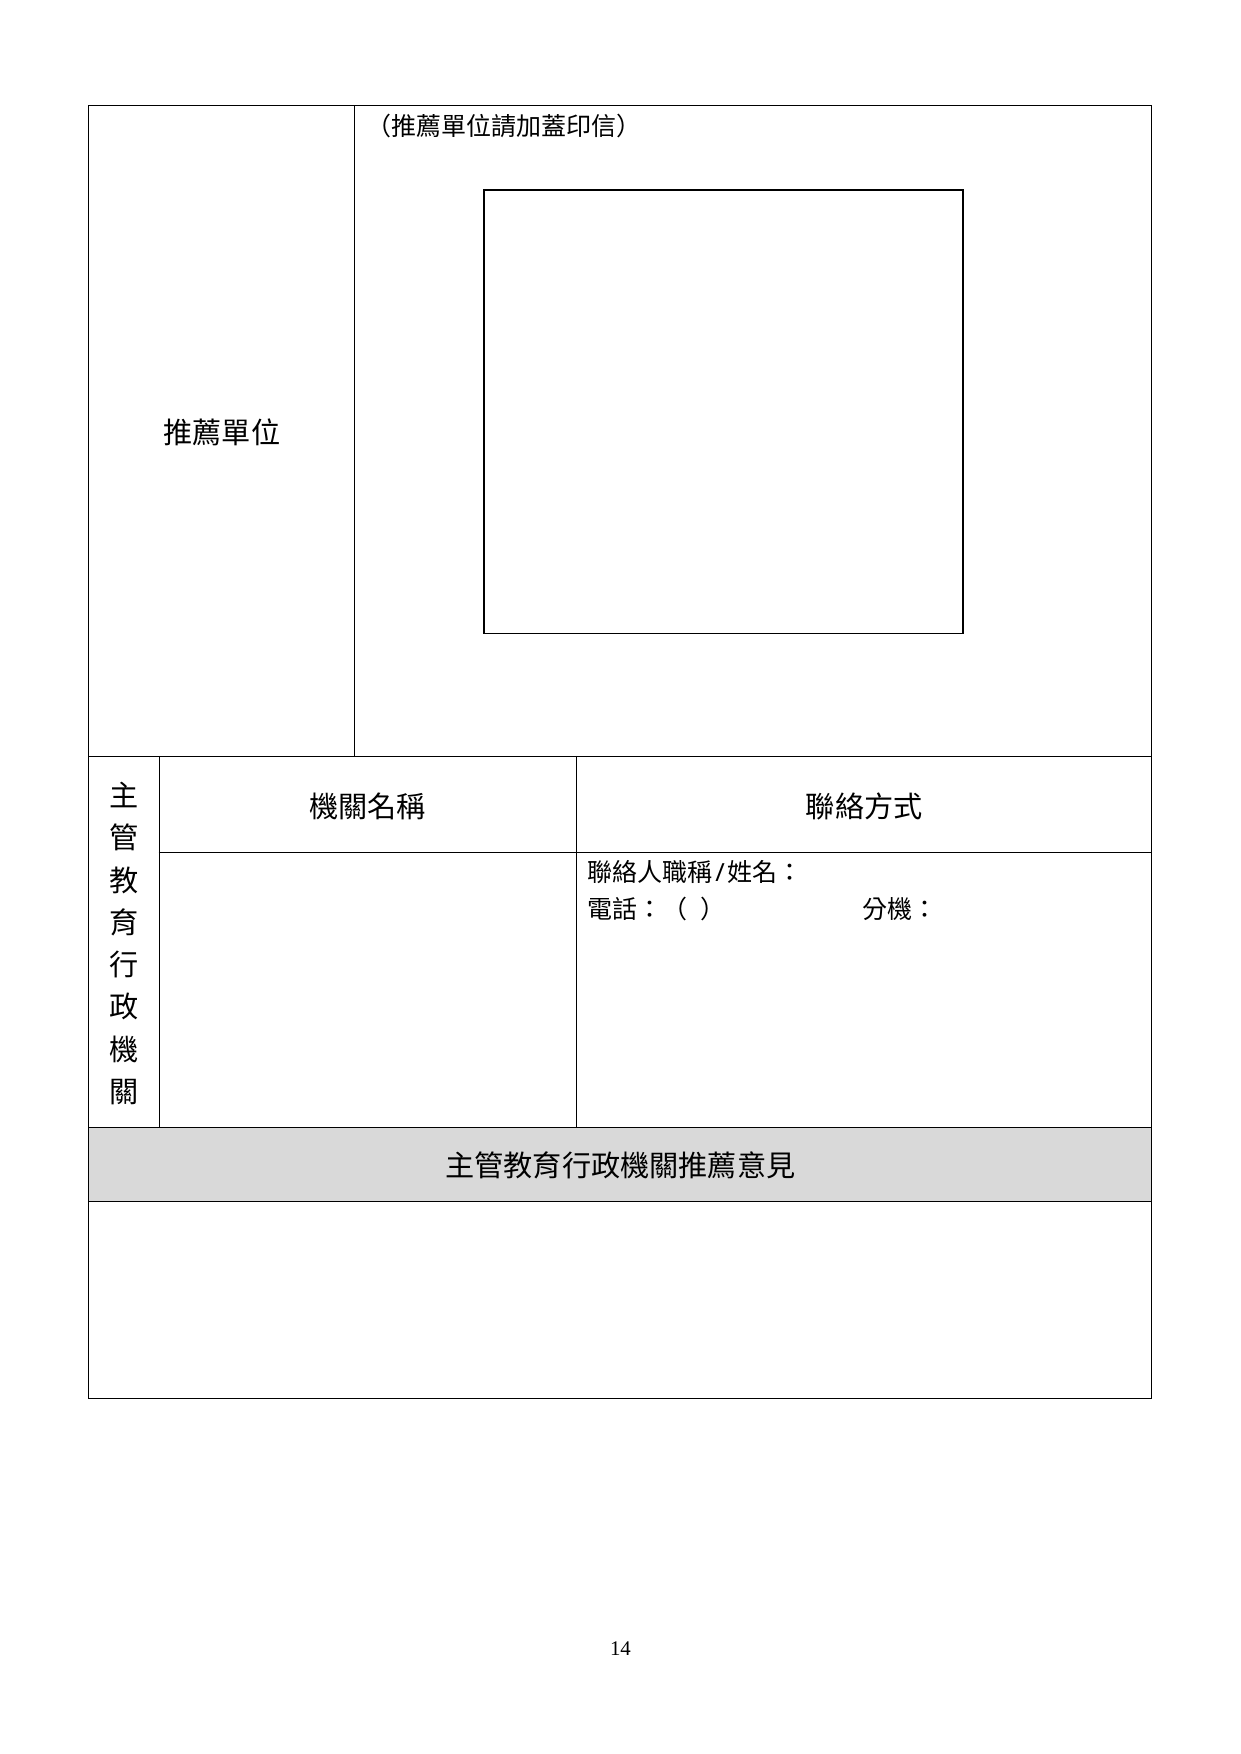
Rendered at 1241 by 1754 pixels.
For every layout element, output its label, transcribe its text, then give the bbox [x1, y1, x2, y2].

table_cell 主管教育行政機關推薦意見 [89, 1128, 1151, 1201]
table_cell 推薦單位 [89, 106, 354, 756]
table_cell （推薦單位請加蓋印信） [355, 106, 1151, 756]
table_cell [160, 853, 576, 1127]
table_cell 機關名稱 [160, 757, 576, 852]
table_cell 聯絡方式 [577, 757, 1151, 852]
table_cell 主管教育行政機關 [89, 757, 159, 1127]
table_cell 聯絡人職稱/姓名： 電話：（ ） 分機： [577, 853, 1151, 1127]
table_cell [89, 1202, 1151, 1398]
